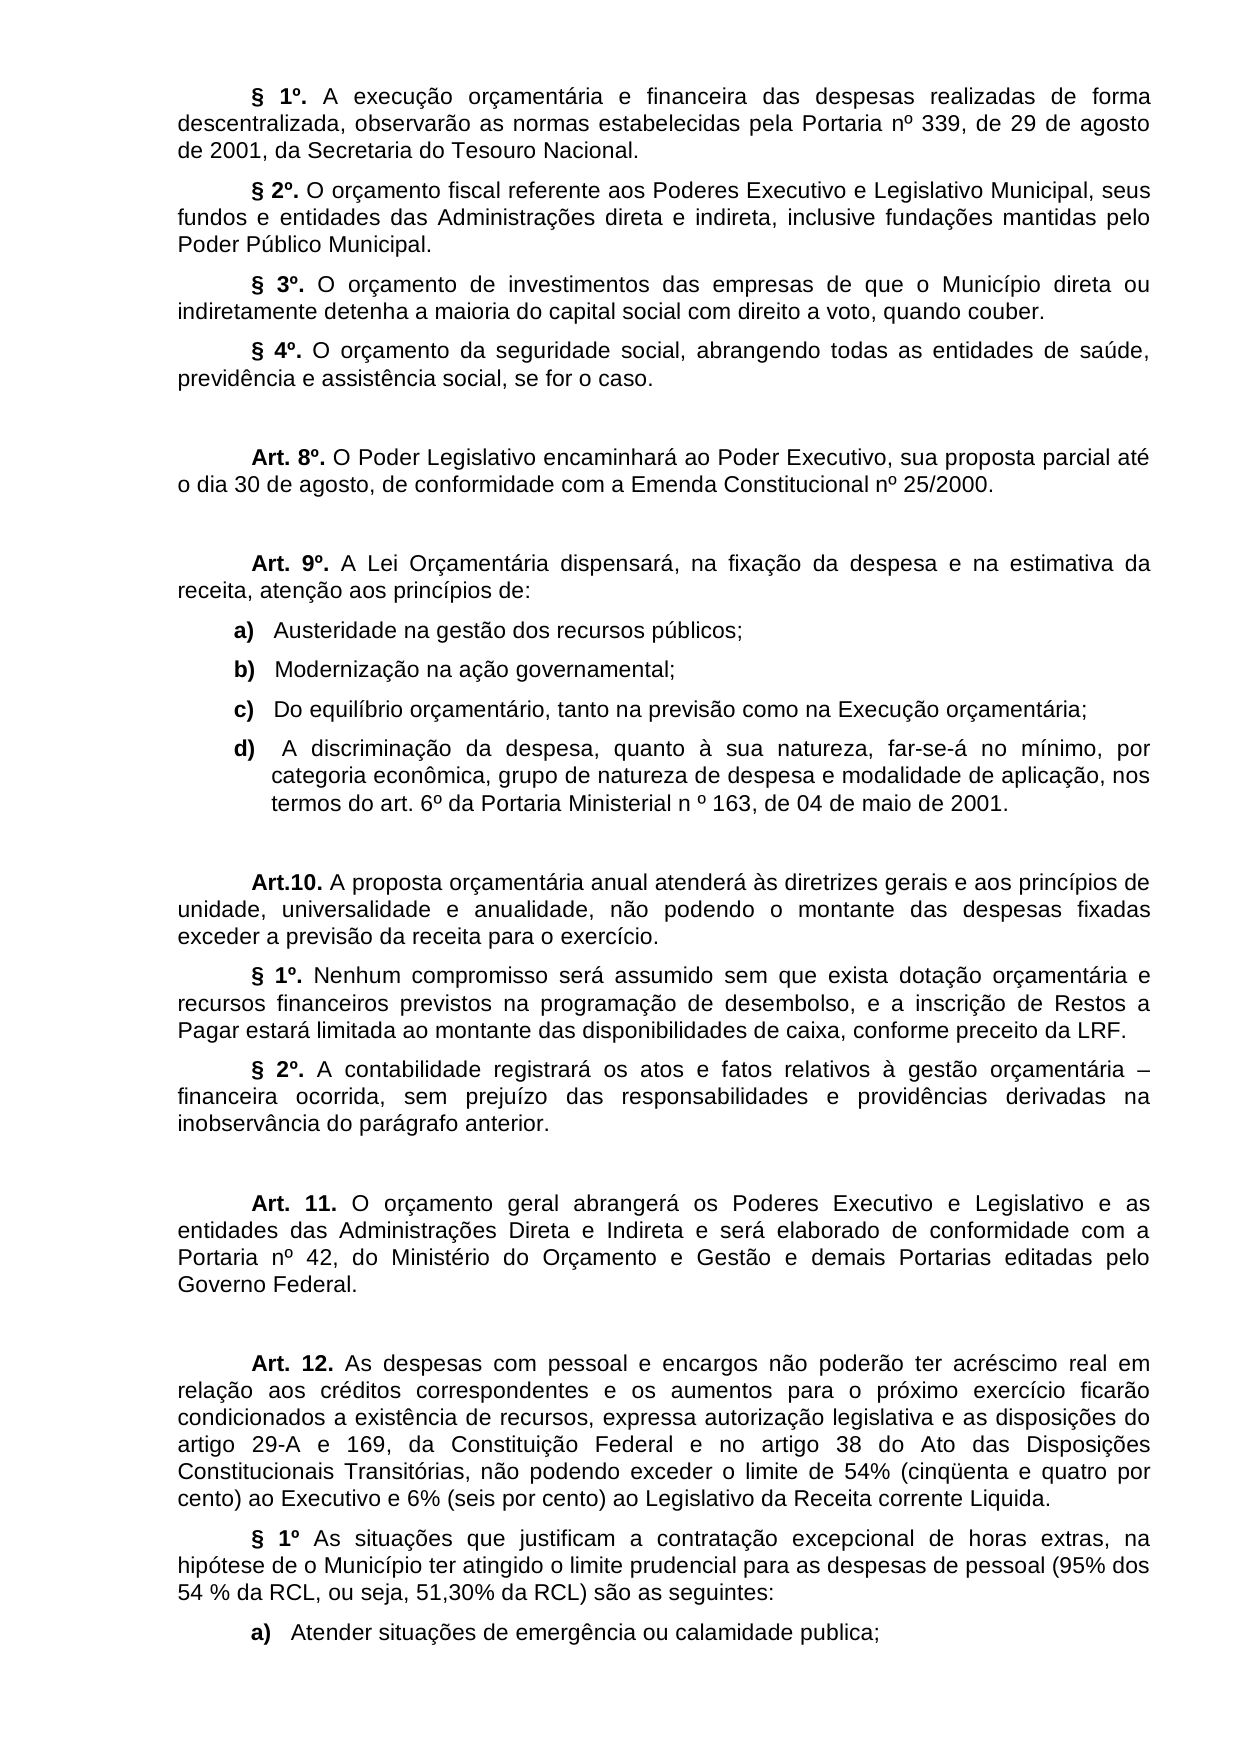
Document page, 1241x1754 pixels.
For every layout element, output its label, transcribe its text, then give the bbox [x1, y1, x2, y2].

text Art. 11. O orçamento geral abrangerá os Poderes Executivo e Legislativo e as entidades das Administrações Direta e Indireta e será elaborado de conformidade com a Portaria nº 42, do Ministério do Orçamento e Gestão e demais Portarias editadas pelo Governo Federal. [177, 1189, 1152, 1297]
text § 1º. A execução orçamentária e financeira das despesas realizadas de forma descentralizada, observarão as normas estabelecidas pela Portaria nº 339, de 29 de agosto de 2001, da Secretaria do Tesouro Nacional. [177, 83, 1152, 164]
text a) Atender situações de emergência ou calamidade publica; [251, 1618, 1152, 1645]
text § 1º. Nenhum compromisso será assumido sem que exista dotação orçamentária e recursos financeiros previstos na programação de desembolso, e a inscrição de Restos a Pagar estará limitada ao montante das disponibilidades de caixa, conforme preceito da LRF. [177, 962, 1152, 1043]
text Art. 12. As despesas com pessoal e encargos não poderão ter acréscimo real em relação aos créditos correspondentes e os aumentos para o próximo exercício ficarão condicionados a existência de recursos, expressa autorização legislativa e as disposições do artigo 29-A e 169, da Constituição Federal e no artigo 38 do Ato das Disposições Constitucionais Transitórias, não podendo exceder o limite de 54% (cinqüenta e quatro por cento) ao Executivo e 6% (seis por cento) ao Legislativo da Receita corrente Liquida. [177, 1349, 1152, 1512]
text § 1º As situações que justificam a contratação excepcional de horas extras, na hipótese de o Município ter atingido o limite prudencial para as despesas de pessoal (95% dos 54 % da RCL, ou seja, 51,30% da RCL) são as seguintes: [177, 1524, 1152, 1606]
text Art. 8º. O Poder Legislativo encaminhará ao Poder Executivo, sua proposta parcial até o dia 30 de agosto, de conformidade com a Emenda Constitucional nº 25/2000. [177, 443, 1152, 497]
text Art.10. A proposta orçamentária anual atenderá às diretrizes gerais e aos princípios de unidade, universalidade e anualidade, não podendo o montante das despesas fixadas exceder a previsão da receita para o exercício. [177, 868, 1152, 949]
text b) Modernização na ação governamental; [233, 656, 1152, 683]
text c) Do equilíbrio orçamentário, tanto na previsão como na Execução orçamentária; [233, 695, 1152, 722]
text § 4º. O orçamento da seguridade social, abrangendo todas as entidades de saúde, previdência e assistência social, se for o caso. [177, 337, 1152, 391]
text § 2º. O orçamento fiscal referente aos Poderes Executivo e Legislativo Municipal, seus fundos e entidades das Administrações direta e indireta, inclusive fundações mantidas pelo Poder Público Municipal. [177, 176, 1152, 258]
text § 2º. A contabilidade registrará os atos e fatos relativos à gestão orçamentária – financeira ocorrida, sem prejuízo das responsabilidades e providências derivadas na inobservância do parágrafo anterior. [177, 1056, 1152, 1137]
text § 3º. O orçamento de investimentos das empresas de que o Município direta ou indiretamente detenha a maioria do capital social com direito a voto, quando couber. [177, 270, 1152, 324]
text a) Austeridade na gestão dos recursos públicos; [233, 616, 1152, 643]
text Art. 9º. A Lei Orçamentária dispensará, na fixação da despesa e na estimativa da receita, atenção aos princípios de: [177, 549, 1152, 603]
text d) A discriminação da despesa, quanto à sua natureza, far-se-á no mínimo, por categoria econômica, grupo de natureza de despesa e modalidade de aplicação, nos termos do art. 6º da Portaria Ministerial n º 163, de 04 de maio de 2001. [233, 735, 1152, 816]
